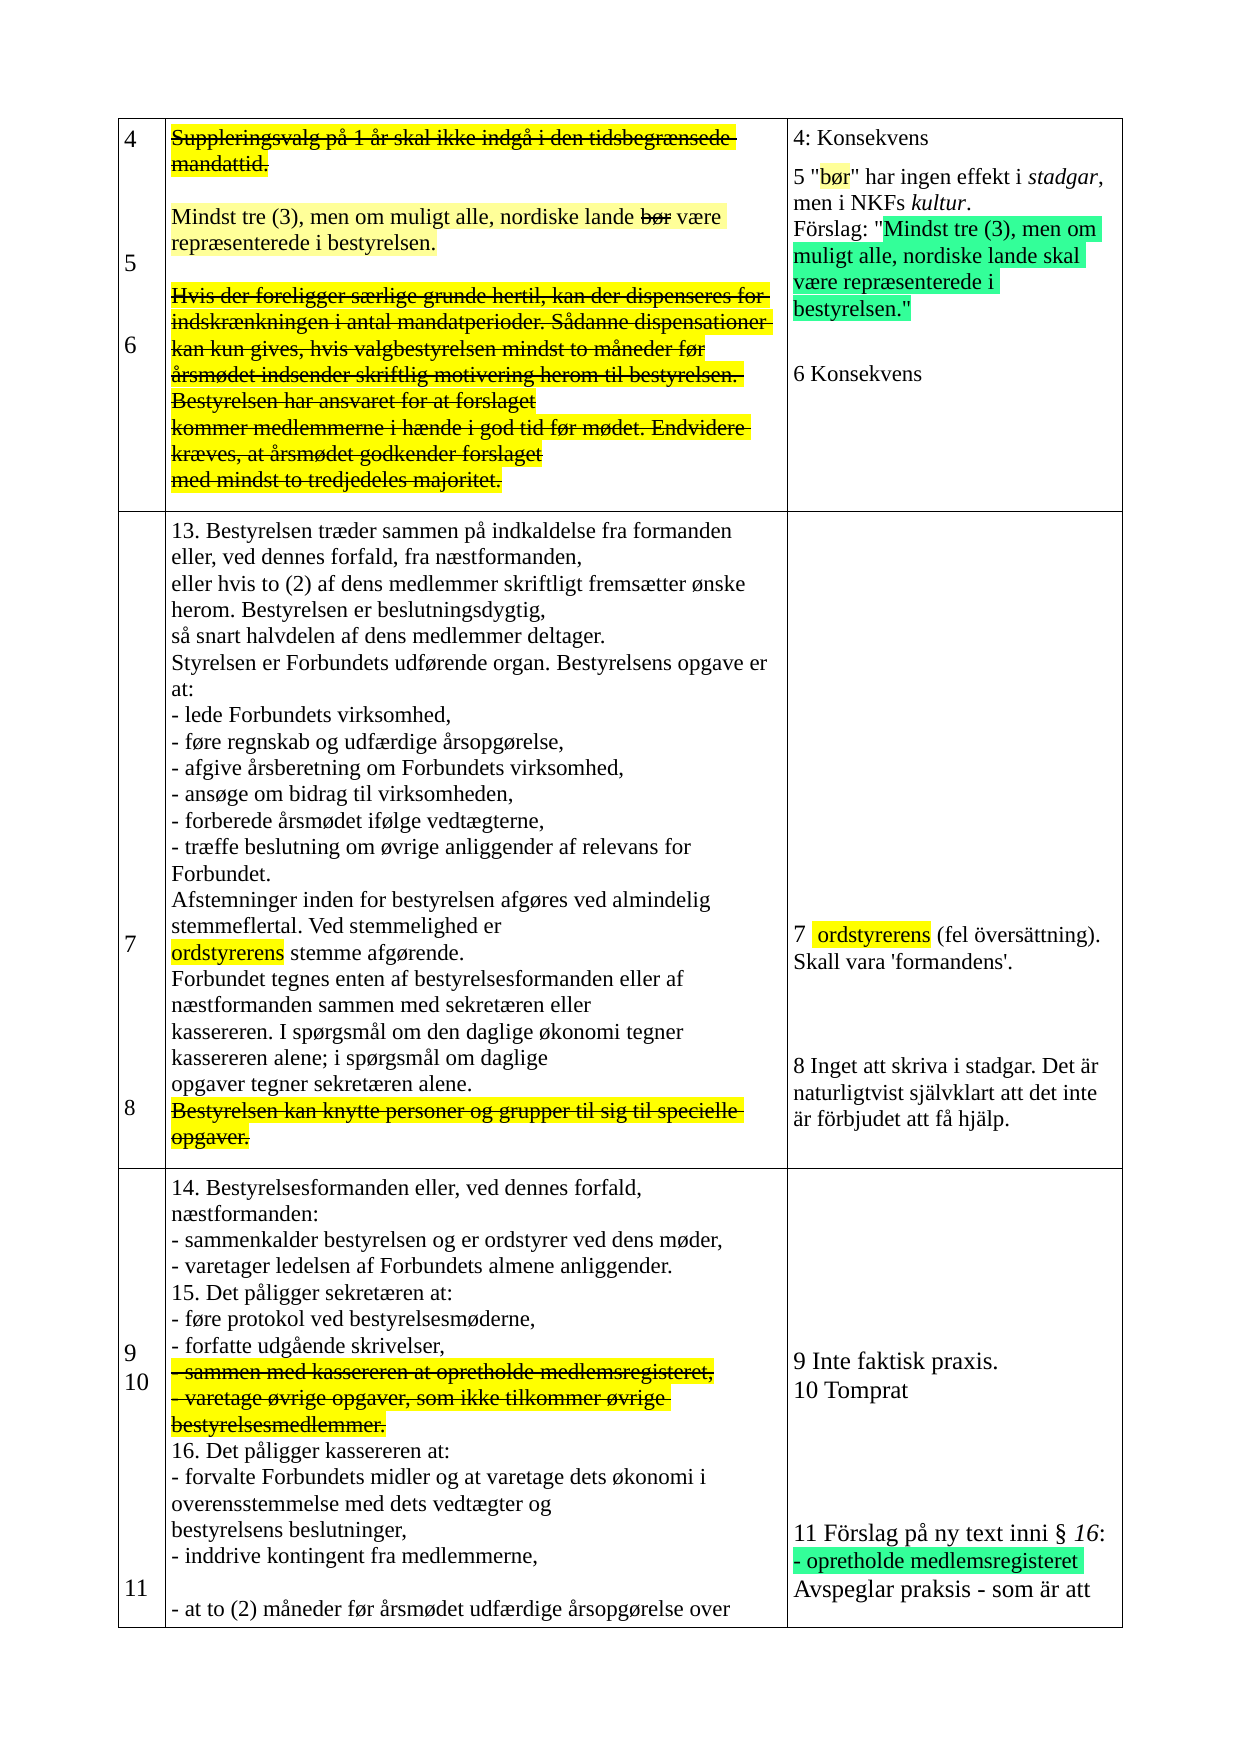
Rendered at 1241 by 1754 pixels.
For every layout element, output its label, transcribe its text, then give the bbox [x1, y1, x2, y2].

table_cell 14. Bestyrelsesformanden eller, ved dennes forfald, næstformanden: - sammenkalder bestyrelsen og er ordstyrer ved dens møder, - varetager ledelsen af Forbundets almene anliggender. 15. Det påligger sekretæren at: - føre protokol ved bestyrelsesmøderne, - forfatte udgående skrivelser, - sammen med kassereren at opretholde medlemsregisteret, - varetage øvrige opgaver, som ikke tilkommer øvrige bestyrelsesmedlemmer. 16. Det påligger kassereren at: - forvalte Forbundets midler og at varetage dets økonomi i overensstemmelse med dets vedtægter og bestyrelsens beslutninger, - inddrive kontingent fra medlemmerne, - at to (2) måneder før årsmødet udfærdige årsopgørelse over [166, 1169, 787, 1627]
table_cell 7 ordstyrerens (fel översättning). Skall vara 'formandens'. 8 Inget att skriva i stadgar. Det är naturligtvist självklart att det inte är förbjudet att få hjälp. [788, 512, 1122, 1168]
table_cell 9 Inte faktisk praxis. 10 Tomprat 11 Förslag på ny text inni § 16: - opretholde medlemsregisteret Avspeglar praksis - som är att [788, 1169, 1122, 1627]
table_cell 4 5 6 [119, 119, 165, 511]
table_cell 13. Bestyrelsen træder sammen på indkaldelse fra formanden eller, ved dennes forfald, fra næstformanden, eller hvis to (2) af dens medlemmer skriftligt fremsætter ønske herom. Bestyrelsen er beslutningsdygtig, så snart halvdelen af dens medlemmer deltager. Styrelsen er Forbundets udførende organ. Bestyrelsens opgave er at: - lede Forbundets virksomhed, - føre regnskab og udfærdige årsopgørelse, - afgive årsberetning om Forbundets virksomhed, - ansøge om bidrag til virksomheden, - forberede årsmødet ifølge vedtægterne, - træffe beslutning om øvrige anliggender af relevans for Forbundet. Afstemninger inden for bestyrelsen afgøres ved almindelig stemmeflertal. Ved stemmelighed er ordstyrerens stemme afgørende. Forbundet tegnes enten af bestyrelsesformanden eller af næstformanden sammen med sekretæren eller kassereren. I spørgsmål om den daglige økonomi tegner kassereren alene; i spørgsmål om daglige opgaver tegner sekretæren alene. Bestyrelsen kan knytte personer og grupper til sig til specielle opgaver. [166, 512, 787, 1168]
table_cell Suppleringsvalg på 1 år skal ikke indgå i den tidsbegrænsede mandattid. Mindst tre (3), men om muligt alle, nordiske lande bør være repræsenterede i bestyrelsen. Hvis der foreligger særlige grunde hertil, kan der dispenseres for indskrænkningen i antal mandatperioder. Sådanne dispensationer kan kun gives, hvis valgbestyrelsen mindst to måneder før årsmødet indsender skriftlig motivering herom til bestyrelsen. Bestyrelsen har ansvaret for at forslaget kommer medlemmerne i hænde i god tid før mødet. Endvidere kræves, at årsmødet godkender forslaget med mindst to tredjedeles majoritet. [166, 119, 787, 511]
table_cell 7 8 [119, 512, 165, 1168]
table_cell 9 10 11 [119, 1169, 165, 1627]
table_cell 4: Konsekvens 5 "bør" har ingen effekt i stadgar, men i NKFs kultur. Förslag: "Mindst tre (3), men om muligt alle, nordiske lande skal være repræsenterede i bestyrelsen." 6 Konsekvens [788, 119, 1122, 511]
